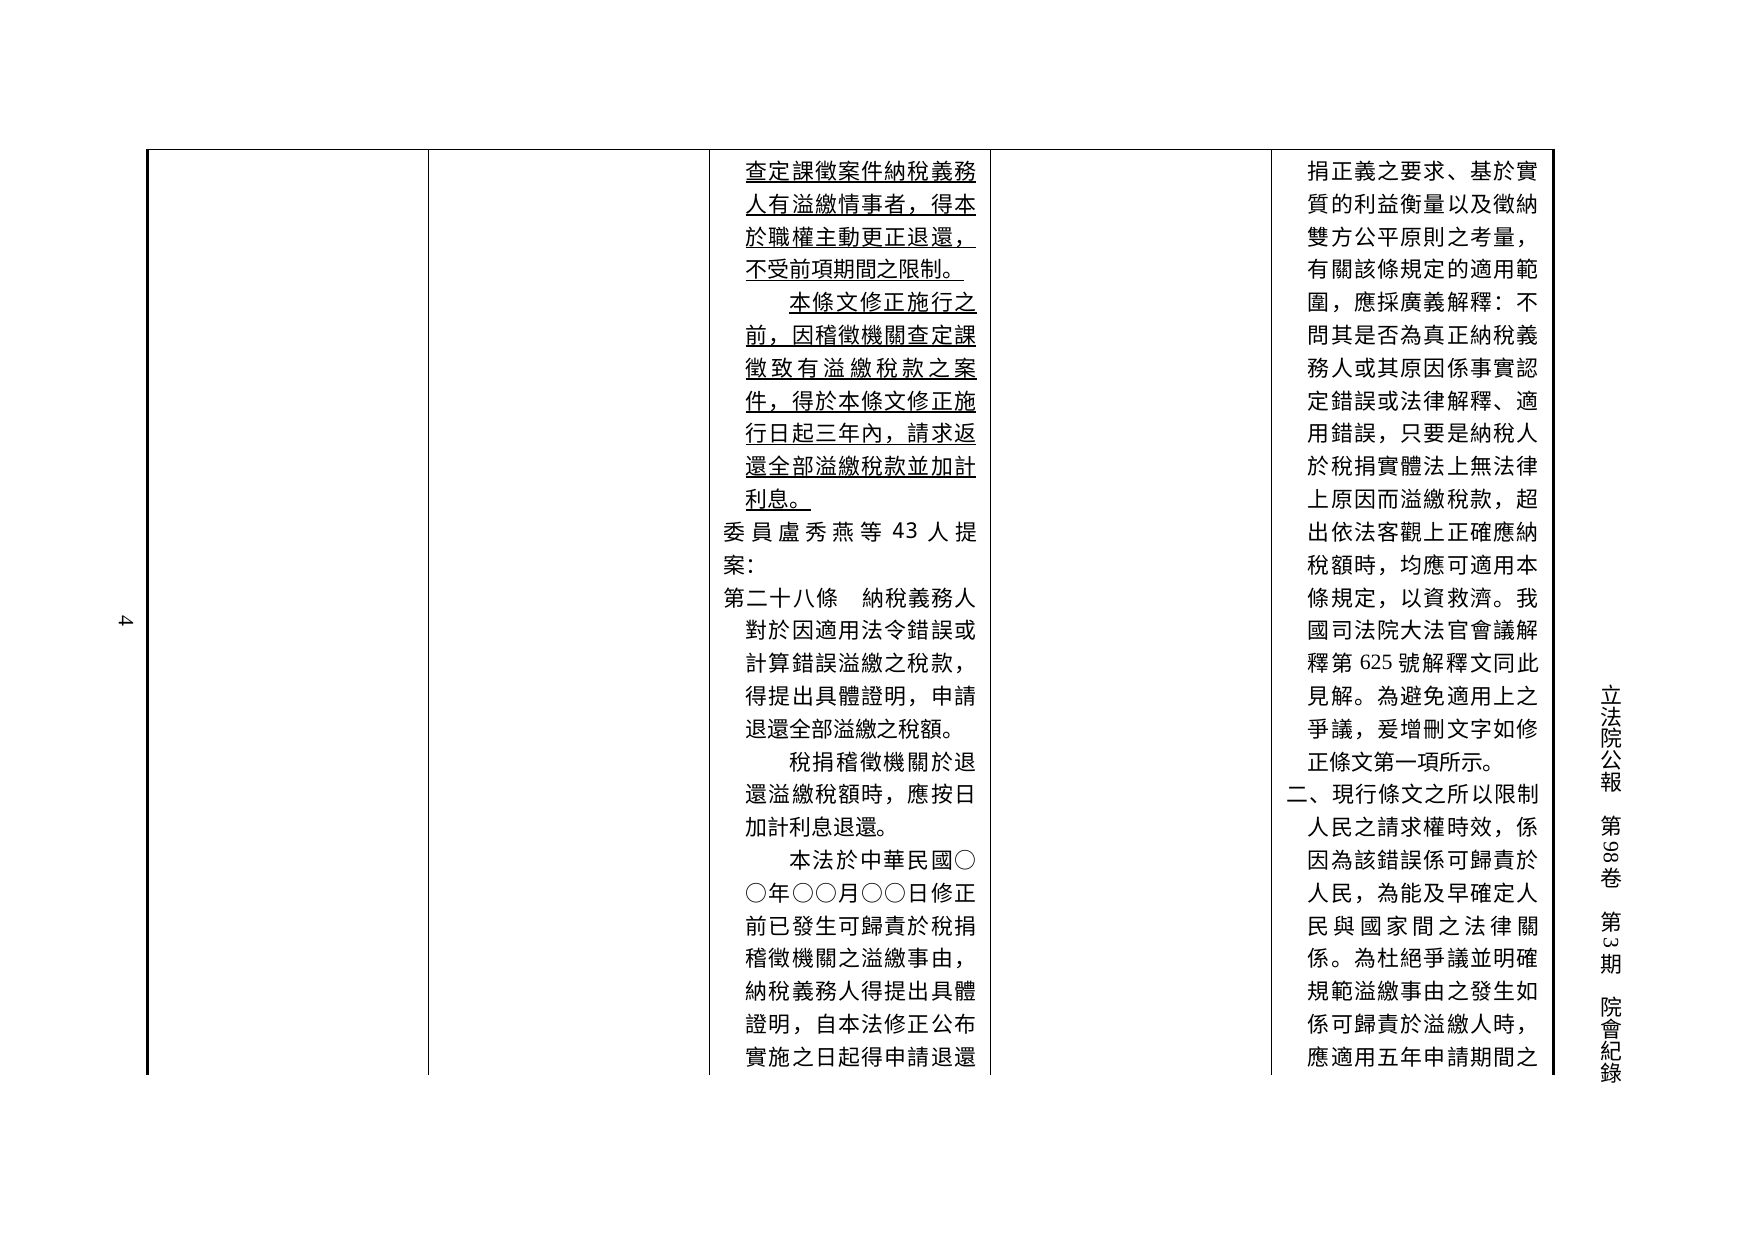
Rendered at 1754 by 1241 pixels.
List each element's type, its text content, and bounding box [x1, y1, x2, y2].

table_cell [429, 150, 709, 1075]
table_cell [991, 150, 1271, 1075]
table_cell 查定課徵案件納稅義務人有溢繳情事者，得本於職權主動更正退還，不受前項期間之限制。 本條文修正施行之前，因稽徵機關查定課徵致有溢繳稅款之案件，得於本條文修正施行日起三年內，請求返還全部溢繳稅款並加計利息。 委員盧秀燕等43人提案： 第二十八條 納稅義務人對於因適用法令錯誤或計算錯誤溢繳之稅款，得提出具體證明，申請退還全部溢繳之稅額。 稅捐稽徵機關於退還溢繳稅額時，應按日加計利息退還。 本法於中華民國○○年○○月○○日修正前已發生可歸責於稅捐稽徵機關之溢繳事由，納稅義務人得提出具體證明，自本法修正公布實施之日起得申請退還 [710, 150, 990, 1075]
table_cell [149, 150, 428, 1075]
table_cell 捐正義之要求、基於實質的利益衡量以及徵納雙方公平原則之考量，有關該條規定的適用範圍，應採廣義解釋：不問其是否為真正納稅義務人或其原因係事實認定錯誤或法律解釋、適用錯誤，只要是納稅人於稅捐實體法上無法律上原因而溢繳稅款，超出依法客觀上正確應納稅額時，均應可適用本條規定，以資救濟。我國司法院大法官會議解釋第625號解釋文同此見解。為避免適用上之爭議，爰增刪文字如修正條文第一項所示。 二、現行條文之所以限制人民之請求權時效，係因為該錯誤係可歸責於人民，為能及早確定人民與國家間之法律關係。為杜絕爭議並明確規範溢繳事由之發生如係可歸責於溢繳人時，應適用五年申請期間之 [1272, 150, 1552, 1075]
